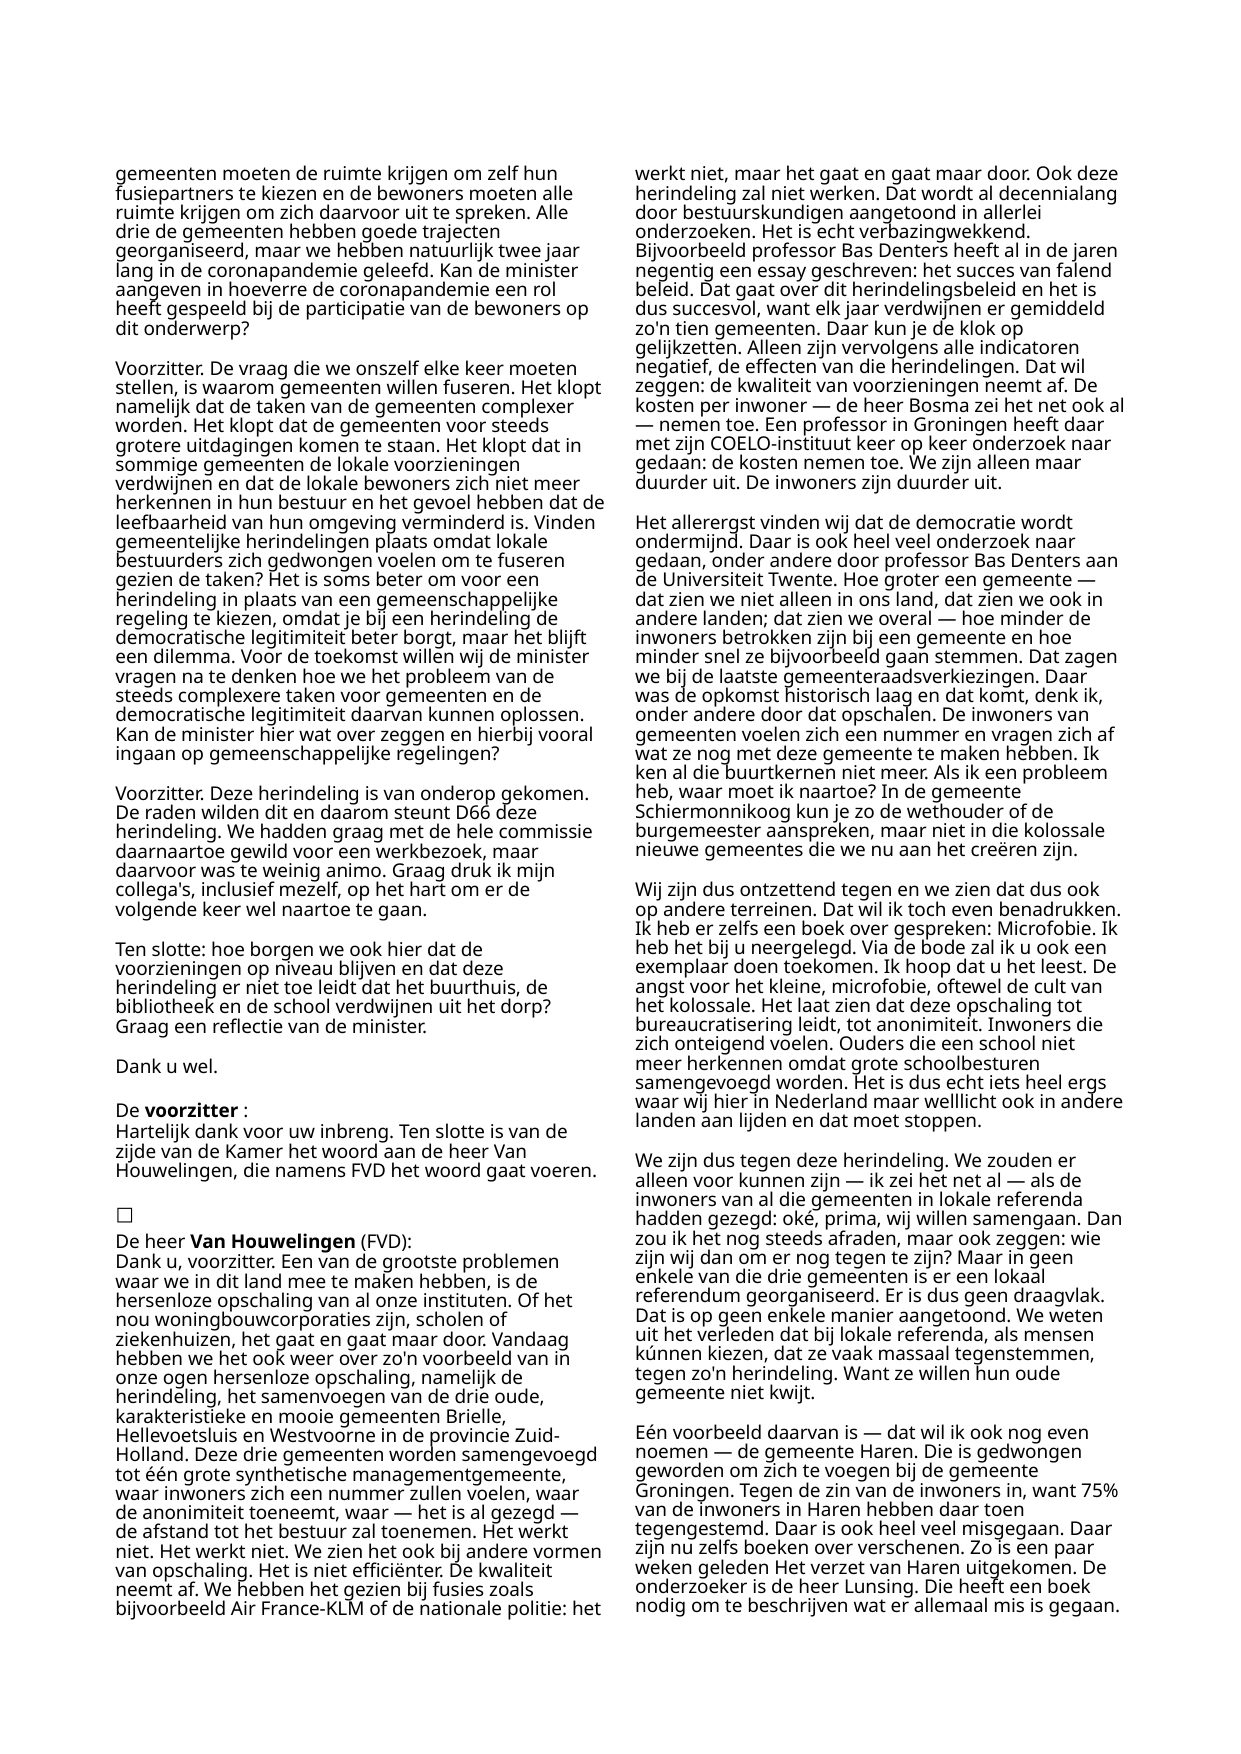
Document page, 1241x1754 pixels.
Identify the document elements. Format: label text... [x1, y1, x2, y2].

text werkt niet, maar het gaat en gaat maar door. Ook deze herindeling zal niet werken. Dat wordt al decennialang door bestuurskundigen aangetoond in allerlei onderzoeken. Het is echt verbazingwekkend. Bijvoorbeeld professor Bas Denters heeft al in de jaren negentig een essay geschreven: het succes van falend beleid. Dat gaat over dit herindelingsbeleid en het is dus succesvol, want elk jaar verdwijnen er gemiddeld zo'n tien gemeenten. Daar kun je de klok op gelijkzetten. Alleen zijn vervolgens alle indicatoren negatief, de effecten van die herindelingen. Dat wil zeggen: de kwaliteit van voorzieningen neemt af. De kosten per inwoner — de heer Bosma zei het net ook al — nemen toe. Een professor in Groningen heeft daar met zijn COELO-instituut keer op keer onderzoek naar gedaan: de kosten nemen toe. We zijn alleen maar duurder uit. De inwoners zijn duurder uit. [635, 165, 1125, 493]
text Ten slotte: hoe borgen we ook hier dat de voorzieningen op niveau blijven en dat deze herindeling er niet toe leidt dat het buurthuis, de bibliotheek en de school verdwijnen uit het dorp? Graag een reflectie van de minister. [115, 941, 605, 1037]
text Voorzitter. Deze herindeling is van onderop gekomen. De raden wilden dit en daarom steunt D66 deze herindeling. We hadden graag met de hele commissie daarnaartoe gewild voor een werkbezoek, maar daarvoor was te weinig animo. Graag druk ik mijn collega's, inclusief mezelf, op het hart om er de volgende keer wel naartoe te gaan. [115, 785, 605, 920]
text Eén voorbeeld daarvan is — dat wil ik ook nog even noemen — de gemeente Haren. Die is gedwongen geworden om zich te voegen bij de gemeente Groningen. Tegen de zin van de inwoners in, want 75% van de inwoners in Haren hebben daar toen tegengestemd. Daar is ook heel veel misgegaan. Daar zijn nu zelfs boeken over verschenen. Zo is een paar weken geleden Het verzet van Haren uitgekomen. De onderzoeker is de heer Lunsing. Die heeft een boek nodig om te beschrijven wat er allemaal mis is gegaan. [635, 1424, 1125, 1616]
text De heer Van Houwelingen (FVD): [115, 1228, 605, 1253]
text We zijn dus tegen deze herindeling. We zouden er alleen voor kunnen zijn — ik zei het net al — als de inwoners van al die gemeenten in lokale referenda hadden gezegd: oké, prima, wij willen samengaan. Dan zou ik het nog steeds afraden, maar ook zeggen: wie zijn wij dan om er nog tegen te zijn? Maar in geen enkele van die drie gemeenten is er een lokaal referendum georganiseerd. Er is dus geen draagvlak. Dat is op geen enkele manier aangetoond. We weten uit het verleden dat bij lokale referenda, als mensen kúnnen kiezen, dat ze vaak massaal tegenstemmen, tegen zo'n herindeling. Want ze willen hun oude gemeente niet kwijt. [635, 1152, 1125, 1403]
text Dank u, voorzitter. Een van de grootste problemen waar we in dit land mee te maken hebben, is de hersenloze opschaling van al onze instituten. Of het nou woningbouwcorporaties zijn, scholen of ziekenhuizen, het gaat en gaat maar door. Vandaag hebben we het ook weer over zo'n voorbeeld van in onze ogen hersenloze opschaling, namelijk de herindeling, het samenvoegen van de drie oude, karakteristieke en mooie gemeenten Brielle, Hellevoetsluis en Westvoorne in de provincie Zuid-Holland. Deze drie gemeenten worden samengevoegd tot één grote synthetische managementgemeente, waar inwoners zich een nummer zullen voelen, waar de anonimiteit toeneemt, waar — het is al gezegd — de afstand tot het bestuur zal toenemen. Het werkt niet. Het werkt niet. We zien het ook bij andere vormen van opschaling. Het is niet efficiënter. De kwaliteit neemt af. We hebben het gezien bij fusies zoals bijvoorbeeld Air France-KLM of de nationale politie: het [115, 1253, 605, 1620]
text Het allerergst vinden wij dat de democratie wordt ondermijnd. Daar is ook heel veel onderzoek naar gedaan, onder andere door professor Bas Denters aan de Universiteit Twente. Hoe groter een gemeente — dat zien we niet alleen in ons land, dat zien we ook in andere landen; dat zien we overal — hoe minder de inwoners betrokken zijn bij een gemeente en hoe minder snel ze bijvoorbeeld gaan stemmen. Dat zagen we bij de laatste gemeenteraadsverkiezingen. Daar was de opkomst historisch laag en dat komt, denk ik, onder andere door dat opschalen. De inwoners van gemeenten voelen zich een nummer en vragen zich af wat ze nog met deze gemeente te maken hebben. Ik ken al die buurtkernen niet meer. Als ik een probleem heb, waar moet ik naartoe? In de gemeente Schiermonnikoog kun je zo de wethouder of de burgemeester aanspreken, maar niet in die kolossale nieuwe gemeentes die we nu aan het creëren zijn. [635, 514, 1125, 861]
text De voorzitter : [115, 1098, 605, 1123]
text ⬜ [115, 1202, 605, 1228]
text Dank u wel. [115, 1058, 605, 1077]
text Voorzitter. De vraag die we onszelf elke keer moeten stellen, is waarom gemeenten willen fuseren. Het klopt namelijk dat de taken van de gemeenten complexer worden. Het klopt dat de gemeenten voor steeds grotere uitdagingen komen te staan. Het klopt dat in sommige gemeenten de lokale voorzieningen verdwijnen en dat de lokale bewoners zich niet meer herkennen in hun bestuur en het gevoel hebben dat de leefbaarheid van hun omgeving verminderd is. Vinden gemeentelijke herindelingen plaats omdat lokale bestuurders zich gedwongen voelen om te fuseren gezien de taken? Het is soms beter om voor een herindeling in plaats van een gemeenschappelijke regeling te kiezen, omdat je bij een herindeling de democratische legitimiteit beter borgt, maar het blijft een dilemma. Voor de toekomst willen wij de minister vragen na te denken hoe we het probleem van de steeds complexere taken voor gemeenten en de democratische legitimiteit daarvan kunnen oplossen. Kan de minister hier wat over zeggen en hierbij vooral ingaan op gemeenschappelijke regelingen? [115, 359, 605, 764]
text Hartelijk dank voor uw inbreng. Ten slotte is van de zijde van de Kamer het woord aan de heer Van Houwelingen, die namens FVD het woord gaat voeren. [115, 1123, 605, 1181]
text gemeenten moeten de ruimte krijgen om zelf hun fusiepartners te kiezen en de bewoners moeten alle ruimte krijgen om zich daarvoor uit te spreken. Alle drie de gemeenten hebben goede trajecten georganiseerd, maar we hebben natuurlijk twee jaar lang in de coronapandemie geleefd. Kan de minister aangeven in hoeverre de coronapandemie een rol heeft gespeeld bij de participatie van de bewoners op dit onderwerp? [115, 165, 605, 339]
text Wij zijn dus ontzettend tegen en we zien dat dus ook op andere terreinen. Dat wil ik toch even benadrukken. Ik heb er zelfs een boek over gespreken: Microfobie. Ik heb het bij u neergelegd. Via de bode zal ik u ook een exemplaar doen toekomen. Ik hoop dat u het leest. De angst voor het kleine, microfobie, oftewel de cult van het kolossale. Het laat zien dat deze opschaling tot bureaucratisering leidt, tot anonimiteit. Inwoners die zich onteigend voelen. Ouders die een school niet meer herkennen omdat grote schoolbesturen samengevoegd worden. Het is dus echt iets heel ergs waar wij hier in Nederland maar welllicht ook in andere landen aan lijden en dat moet stoppen. [635, 881, 1125, 1132]
